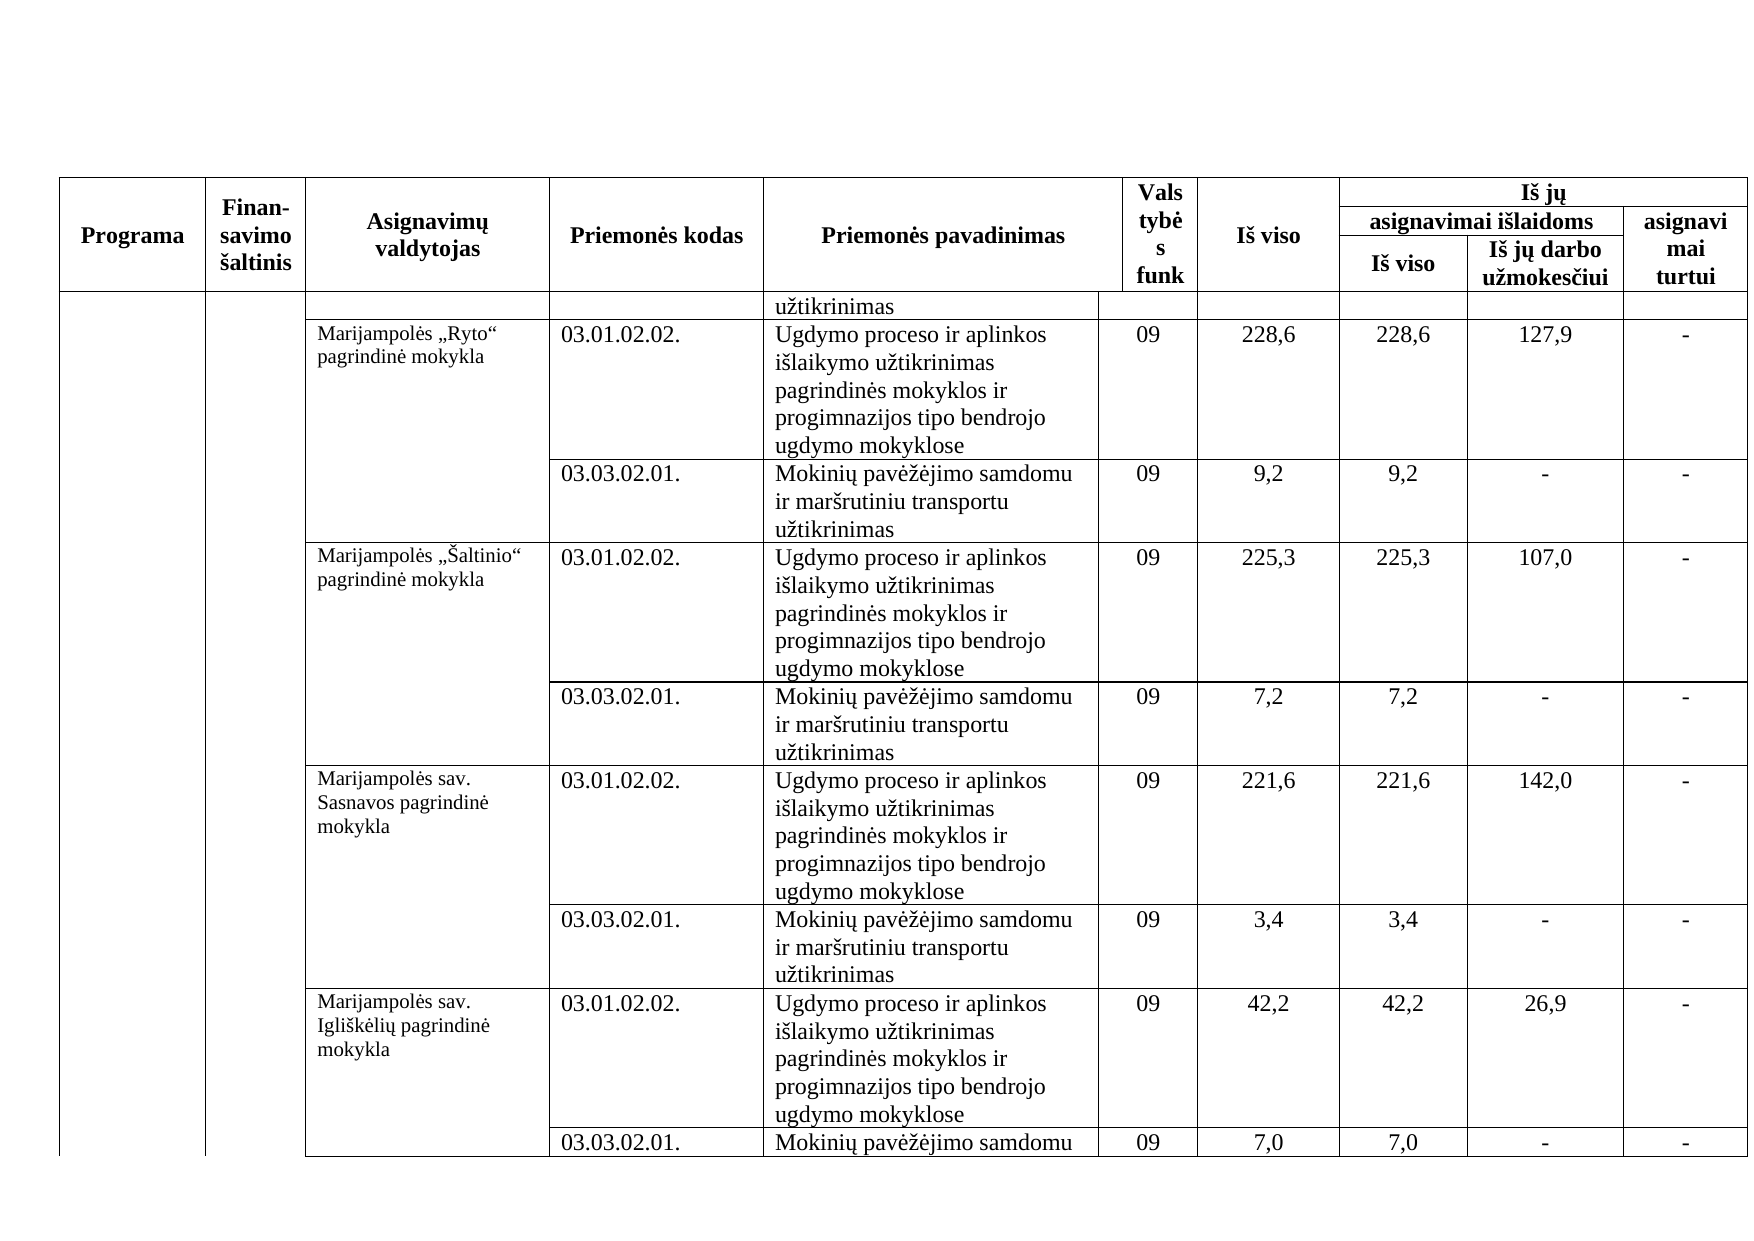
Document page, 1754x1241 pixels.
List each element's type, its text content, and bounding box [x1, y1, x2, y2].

table_cell [1198, 292, 1339, 319]
table_cell 26,9 [1468, 989, 1623, 1127]
table_cell 03.01.02.02. [550, 989, 763, 1127]
table_cell - [1624, 766, 1747, 904]
table_cell - [1624, 320, 1747, 458]
table_cell 7,0 [1340, 1128, 1467, 1156]
table_cell 221,6 [1198, 766, 1339, 904]
table_cell [60, 292, 205, 319]
table_cell [1748, 291, 1754, 319]
table_cell Marijampolės „Ryto“ pagrindinė mokykla [306, 320, 549, 458]
table_cell Mokinių pavėžėjimo samdomu ir maršrutiniu transportu užtikrinimas [764, 683, 1098, 765]
table_cell Marijampolės „Šaltinio“ pagrindinė mokykla [306, 543, 549, 681]
table_cell - [1624, 1128, 1747, 1156]
table_cell [60, 319, 205, 458]
table_cell [306, 681, 549, 765]
table_cell 221,6 [1340, 766, 1467, 904]
table_cell Ugdymo proceso ir aplinkos išlaikymo užtikrinimas pagrindinės mokyklos ir progimnazijos tipo bendrojo ugdymo mokyklose [764, 320, 1098, 458]
table_cell Iš jų darbo užmokesčiui [1468, 236, 1623, 291]
table_cell 03.03.02.01. [550, 1128, 763, 1156]
table_cell - [1468, 683, 1623, 765]
table_cell 9,2 [1340, 460, 1467, 542]
table_cell [306, 459, 549, 542]
table_header Iš jų [1340, 178, 1747, 206]
table_cell užtikrinimas [764, 292, 1098, 319]
table_cell 107,0 [1468, 543, 1623, 681]
table_cell [206, 459, 305, 542]
table_cell [206, 292, 305, 319]
table_cell 09 [1099, 460, 1197, 542]
table_cell asignavimai turtui įsigyti [1624, 207, 1747, 291]
table_cell [1748, 681, 1754, 765]
table_header Asignavimų valdytojas [306, 178, 549, 291]
table_cell 3,4 [1340, 905, 1467, 988]
table_cell 03.03.02.01. [550, 460, 763, 542]
table_cell - [1624, 905, 1747, 988]
table_cell - [1624, 292, 1747, 319]
table_cell Iš viso [1340, 236, 1467, 291]
table_cell 03.03.02.01. [550, 683, 763, 765]
table_cell 09 [1099, 320, 1197, 458]
table_header Priemonės pavadinimas [764, 178, 1122, 291]
table_cell - [1624, 683, 1747, 765]
table_cell [60, 459, 205, 542]
table_cell [306, 292, 549, 319]
table_cell Marijampolės sav. Sasnavos pagrindinė mokykla [306, 766, 549, 904]
table_header Finan-savimo šaltinis [206, 178, 305, 291]
table_cell 228,6 [1198, 320, 1339, 458]
table_cell 09 [1099, 766, 1197, 904]
table_cell [1748, 988, 1754, 1127]
table_cell - [1624, 543, 1747, 681]
table_cell [1748, 542, 1754, 681]
table_cell 225,3 [1198, 543, 1339, 681]
table_header Priemonės kodas [550, 178, 763, 291]
table_cell [206, 542, 305, 681]
table_cell [550, 292, 763, 319]
table_cell Ugdymo proceso ir aplinkos išlaikymo užtikrinimas pagrindinės mokyklos ir progimnazijos tipo bendrojo ugdymo mokyklose [764, 989, 1098, 1127]
table_cell 228,6 [1340, 320, 1467, 458]
table_cell [306, 1127, 549, 1156]
table_cell [206, 1127, 305, 1156]
table_cell 03.01.02.02. [550, 766, 763, 904]
table_cell 09 [1099, 905, 1197, 988]
table_cell 09 [1099, 683, 1197, 765]
table_cell - [1624, 989, 1747, 1127]
table_cell [206, 988, 305, 1127]
table_cell 7,2 [1198, 683, 1339, 765]
table_cell asignavimai išlaidoms [1340, 207, 1623, 234]
table_cell - [1468, 905, 1623, 988]
table_cell Ugdymo proceso ir aplinkos išlaikymo užtikrinimas pagrindinės mokyklos ir progimnazijos tipo bendrojo ugdymo mokyklose [764, 766, 1098, 904]
table_cell 03.01.02.02. [550, 320, 763, 458]
table_cell [206, 319, 305, 458]
table_cell Marijampolės sav. Igliškėlių pagrindinė mokykla [306, 989, 549, 1127]
table_header Iš viso [1198, 178, 1339, 291]
table_cell [60, 904, 205, 988]
table_cell 3,4 [1198, 905, 1339, 988]
table_cell [1748, 1127, 1754, 1156]
table_cell [206, 765, 305, 904]
table_cell 03.01.02.02. [550, 543, 763, 681]
table_header [1748, 177, 1754, 206]
table_cell [60, 765, 205, 904]
table_cell 42,2 [1198, 989, 1339, 1127]
table_cell - [1468, 292, 1623, 319]
table_cell 09 [1099, 292, 1197, 319]
table_cell - [1468, 460, 1623, 542]
table_header Programa [60, 178, 205, 291]
table_cell [206, 681, 305, 765]
table_cell 127,9 [1468, 320, 1623, 458]
table_cell 09 [1099, 543, 1197, 681]
table_cell 225,3 [1340, 543, 1467, 681]
table_cell Mokinių pavėžėjimo samdomu ir maršrutiniu transportu užtikrinimas [764, 460, 1098, 542]
table_cell [1340, 292, 1467, 319]
table_cell 09 [1099, 989, 1197, 1127]
table_cell [60, 988, 205, 1127]
table_cell Mokinių pavėžėjimo samdomu ir maršrutiniu transportu užtikrinimas [764, 905, 1098, 988]
table_cell [60, 542, 205, 681]
table_cell [206, 904, 305, 988]
table_cell [60, 681, 205, 765]
table_cell 142,0 [1468, 766, 1623, 904]
table_cell - [1468, 1128, 1623, 1156]
table_cell [1748, 765, 1754, 904]
table_cell - [1624, 460, 1747, 542]
table_cell [1748, 235, 1754, 291]
table_cell [1748, 319, 1754, 458]
table_cell Mokinių pavėžėjimo samdomu [764, 1128, 1098, 1156]
table_cell 09 [1099, 1128, 1197, 1156]
table_cell 7,2 [1340, 683, 1467, 765]
table_cell Ugdymo proceso ir aplinkos išlaikymo užtikrinimas pagrindinės mokyklos ir progimnazijos tipo bendrojo ugdymo mokyklose [764, 543, 1098, 681]
table_header Valstybės funkcija [1123, 178, 1197, 291]
table_cell [60, 1127, 205, 1156]
table_cell [1748, 459, 1754, 542]
table_cell 9,2 [1198, 460, 1339, 542]
table_cell 42,2 [1340, 989, 1467, 1127]
table_cell [306, 904, 549, 988]
table_cell 03.03.02.01. [550, 905, 763, 988]
table_cell 7,0 [1198, 1128, 1339, 1156]
table_cell [1748, 206, 1754, 234]
table_cell [1748, 904, 1754, 988]
